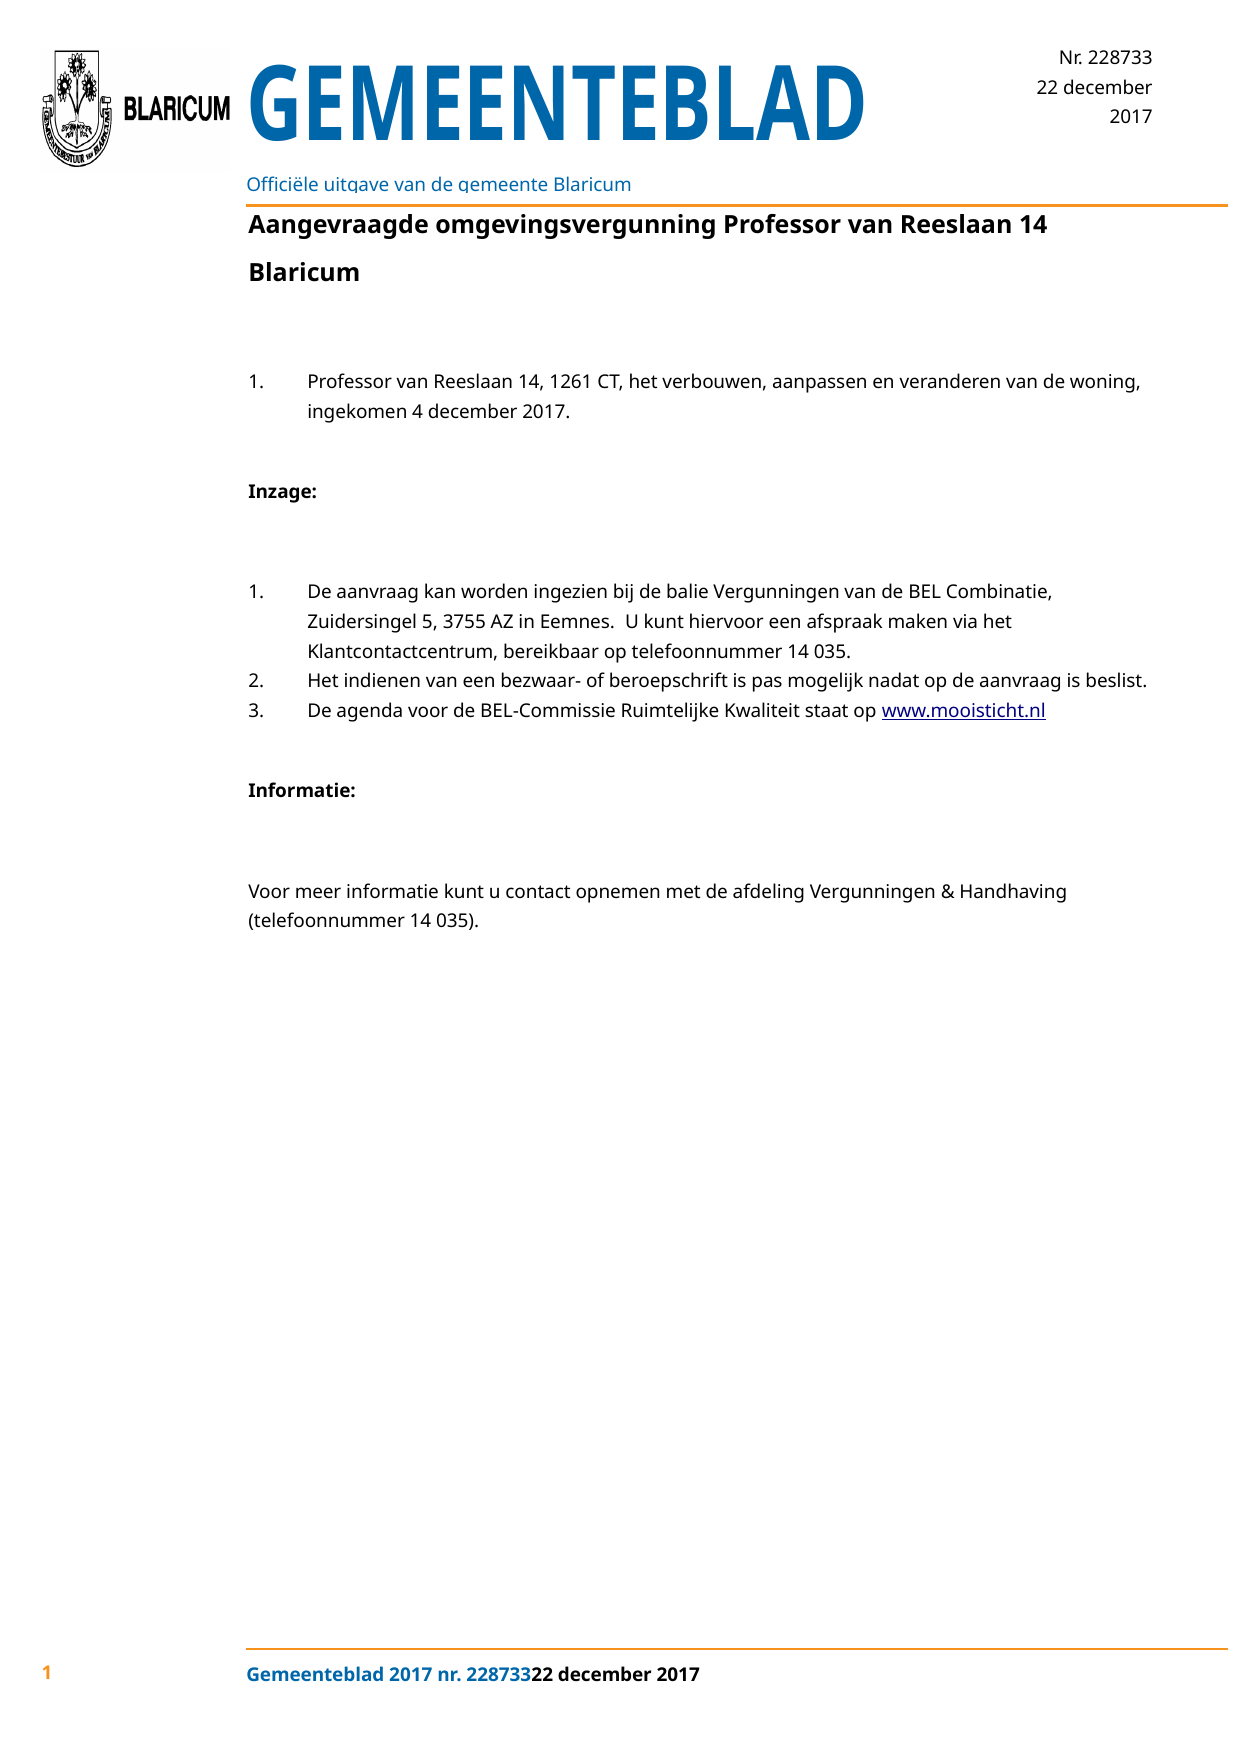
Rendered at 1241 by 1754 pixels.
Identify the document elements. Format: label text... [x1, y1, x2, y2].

text Voor meer informatie kunt u contact opnemen met de afdeling Vergunningen & Handhaving (telefoonnummer 14 035). [248, 878, 1152, 933]
picture [41, 47, 231, 172]
list De agenda voor de BEL-Commissie Ruimtelijke Kwaliteit staat op www.mooisticht.nl [248, 697, 1152, 723]
text Informatie: [248, 777, 1152, 803]
list Het indienen van een bezwaar- of beroepschrift is pas mogelijk nadat op de aanvraag is beslist. [248, 667, 1152, 693]
text Inzage: [248, 478, 1152, 504]
text Aangevraagde omgevingsvergunning Professor van Reeslaan 14 Blaricum [248, 207, 1152, 288]
list De aanvraag kan worden ingezien bij de balie Vergunningen van de BEL Combinatie, Zuidersingel 5, 3755 AZ in Eemnes. U kunt hiervoor een afspraak maken via het Klantcontactcentrum, bereikbaar op telefoonnummer 14 035. [248, 579, 1152, 664]
list Professor van Reeslaan 14, 1261 CT, het verbouwen, aanpassen en veranderen van de woning, ingekomen 4 december 2017. [248, 368, 1152, 424]
